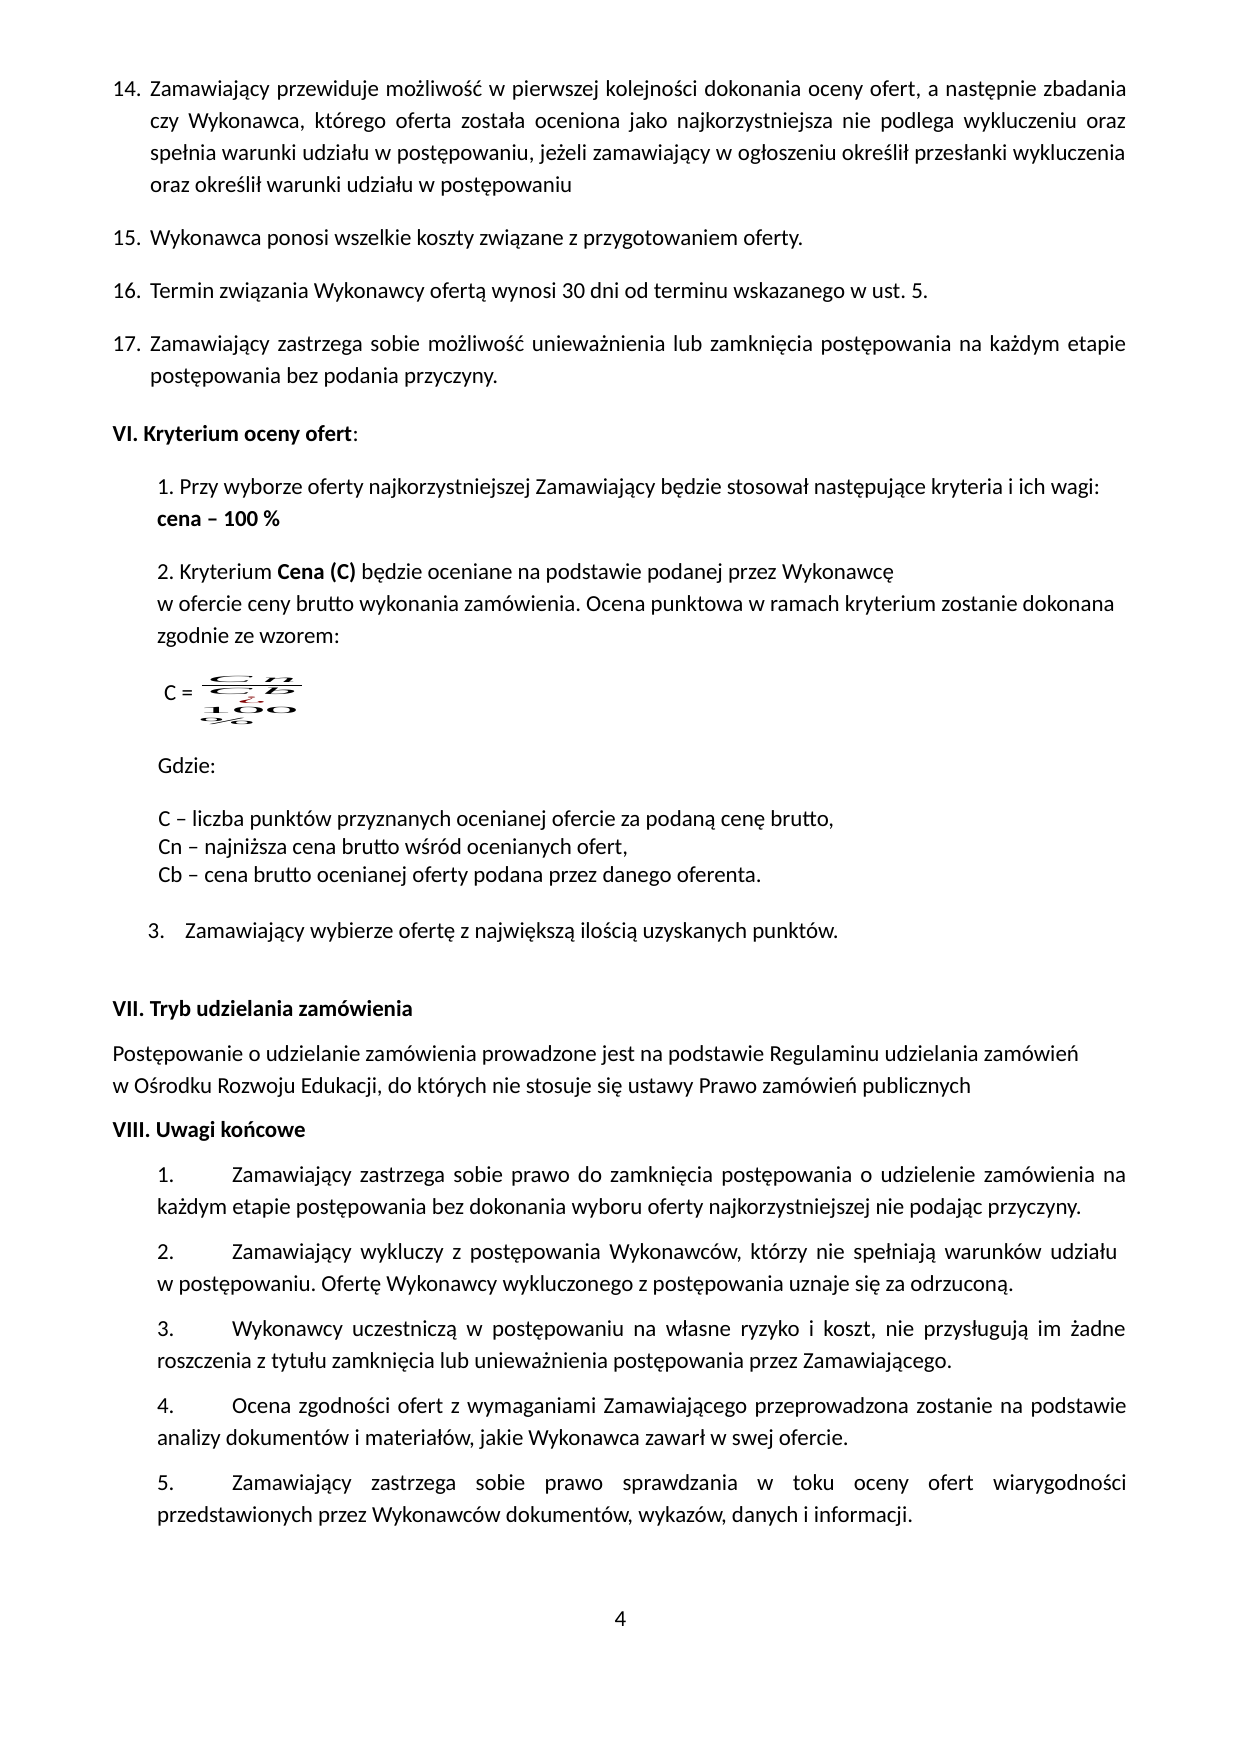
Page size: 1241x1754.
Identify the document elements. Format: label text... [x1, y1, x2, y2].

list Zamawiający wybierze ofertę z największą ilością uzyskanych punktów. [147, 916, 1128, 944]
list Zamawiający zastrzega sobie prawo do zamknięcia postępowania o udzielenie zamówienia na każdym etapie postępowania bez dokonania wyboru oferty najkorzystniejszej nie podając przyczyny. [157, 1160, 1128, 1221]
text VII. Tryb udzielania zamówienia [112, 994, 1128, 1022]
list Zamawiający zastrzega sobie prawo sprawdzania w toku oceny ofert wiarygodności przedstawionych przez Wykonawców dokumentów, wykazów, danych i informacji. [157, 1468, 1128, 1528]
list 2. Kryterium Cena (C) będzie oceniane na podstawie podanej przez Wykonawcę w ofercie ceny brutto wykonania zamówienia. Ocena punktowa w ramach kryterium zostanie dokonana zgodnie ze wzorem: [157, 557, 1128, 649]
list Wykonawcy uczestniczą w postępowaniu na własne ryzyko i koszt, nie przysługują im żadne roszczenia z tytułu zamknięcia lub unieważnienia postępowania przez Zamawiającego. [157, 1314, 1128, 1374]
list Wykonawca ponosi wszelkie koszty związane z przygotowaniem oferty. [112, 223, 1128, 251]
text C = [112, 674, 1128, 726]
list Zamawiający przewiduje możliwość w pierwszej kolejności dokonania oceny ofert, a następnie zbadania czy Wykonawca, którego oferta została oceniona jako najkorzystniejsza nie podlega wykluczeniu oraz spełnia warunki udziału w postępowaniu, jeżeli zamawiający w ogłoszeniu określił przesłanki wykluczenia oraz określił warunki udziału w postępowaniu [112, 74, 1128, 198]
text Gdzie: [158, 751, 1128, 779]
text VIII. Uwagi końcowe [112, 1116, 1128, 1144]
list Ocena zgodności ofert z wymaganiami Zamawiającego przeprowadzona zostanie na podstawie analizy dokumentów i materiałów, jakie Wykonawca zawarł w swej ofercie. [157, 1391, 1128, 1451]
text Cn – najniższa cena brutto wśród ocenianych ofert, [158, 832, 1128, 860]
list Zamawiający wykluczy z postępowania Wykonawców, którzy nie spełniają warunków udziału w postępowaniu. Ofertę Wykonawcy wykluczonego z postępowania uznaje się za odrzuconą. [157, 1237, 1128, 1297]
text VI. Kryterium oceny ofert: [112, 419, 1128, 447]
list 1. Przy wyborze oferty najkorzystniejszej Zamawiający będzie stosował następujące kryteria i ich wagi: cena – 100 % [157, 472, 1128, 532]
text Cb – cena brutto ocenianej oferty podana przez danego oferenta. [158, 860, 1128, 888]
list Zamawiający zastrzega sobie możliwość unieważnienia lub zamknięcia postępowania na każdym etapie postępowania bez podania przyczyny. [112, 329, 1128, 389]
text C – liczba punktów przyznanych ocenianej ofercie za podaną cenę brutto, [158, 804, 1128, 832]
text Postępowanie o udzielanie zamówienia prowadzone jest na podstawie Regulaminu udzielania zamówień w Ośrodku Rozwoju Edukacji, do których nie stosuje się ustawy Prawo zamówień publicznych [112, 1039, 1128, 1099]
list Termin związania Wykonawcy ofertą wynosi 30 dni od terminu wskazanego w ust. 5. [112, 276, 1128, 304]
